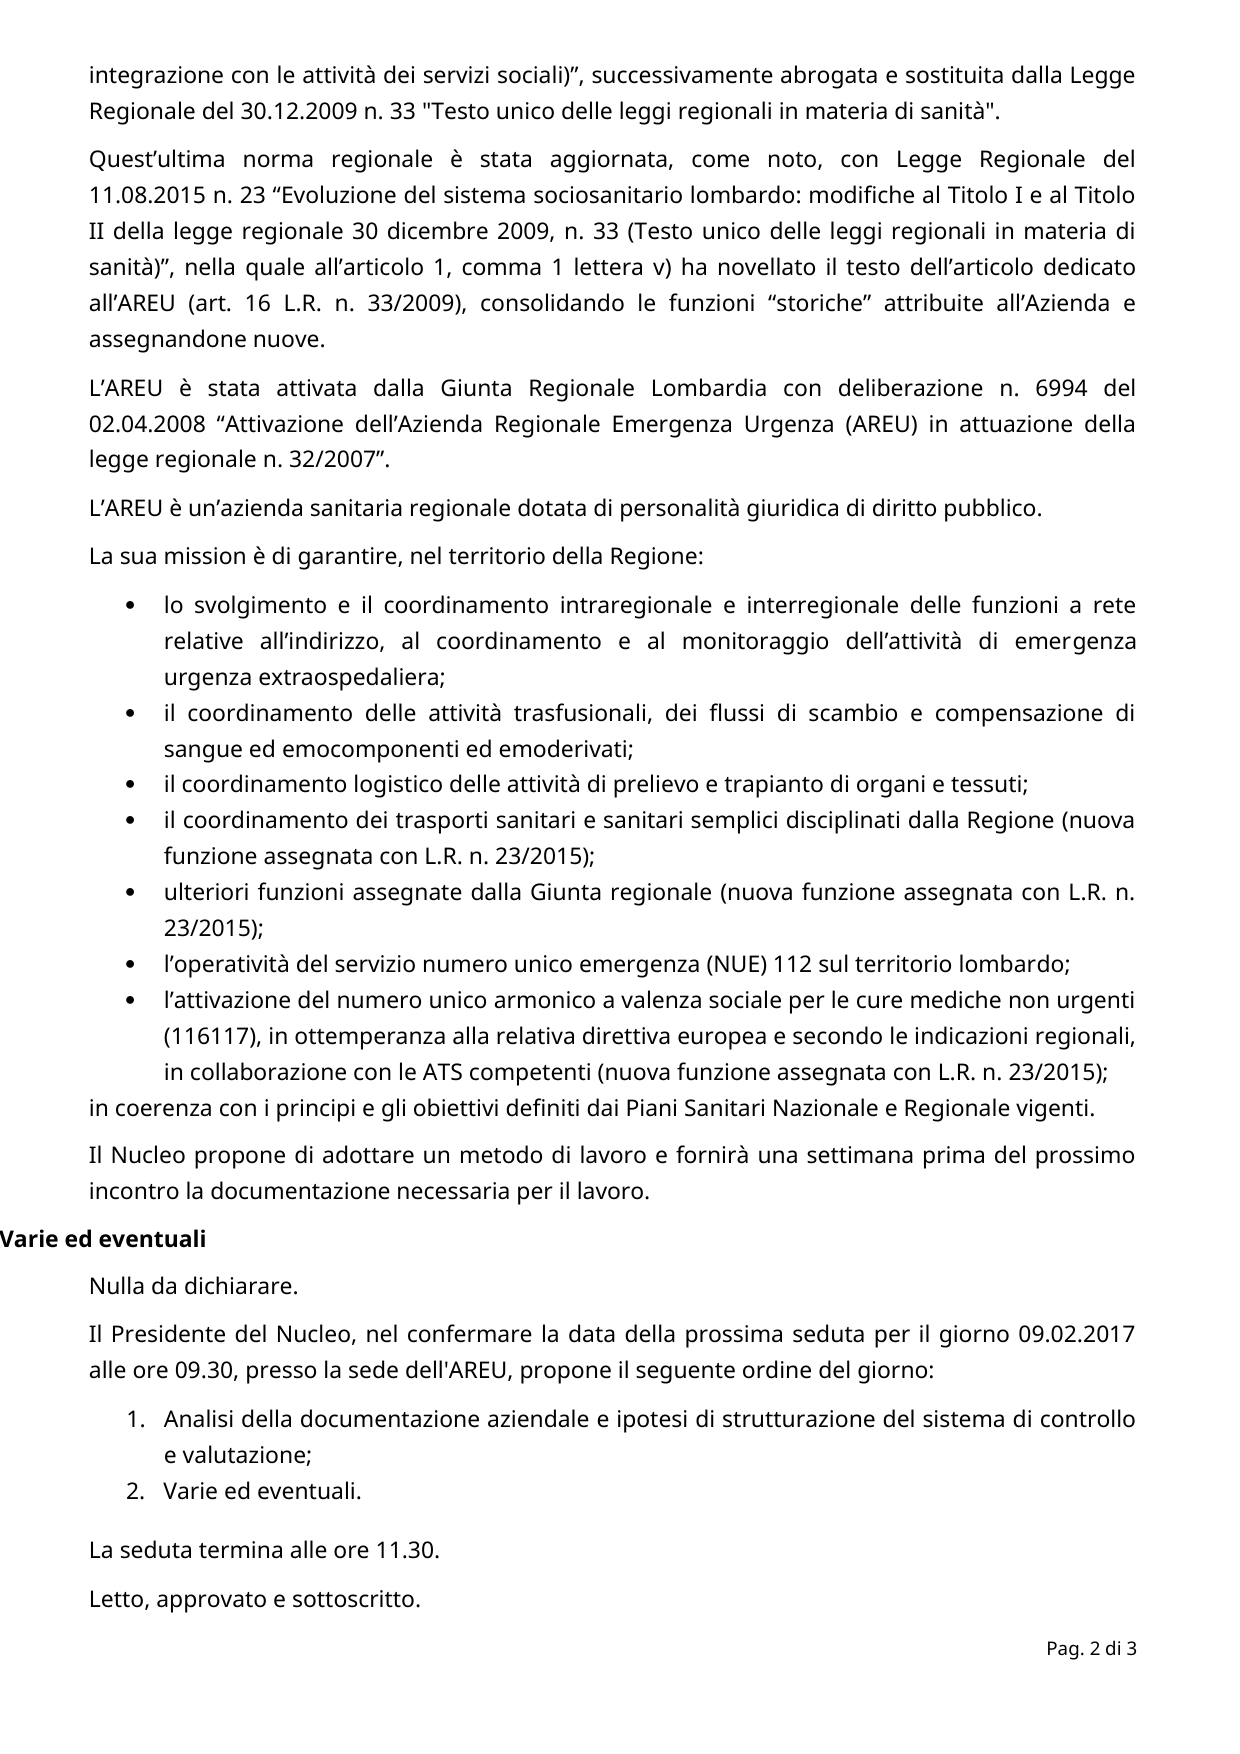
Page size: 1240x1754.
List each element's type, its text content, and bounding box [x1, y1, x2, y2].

list Varie ed eventuali. [126, 1475, 1137, 1506]
list Varie ed eventuali [0, 1223, 1137, 1254]
list l’attivazione del numero unico armonico a valenza sociale per le cure mediche non urgenti (116117), in ottemperanza alla relativa direttiva europea e secondo le indicazioni regionali, in collaborazione con le ATS competenti (nuova funzione assegnata con L.R. n. 23/2015); [126, 984, 1137, 1087]
text Quest’ultima norma regionale è stata aggiornata, come noto, con Legge Regionale del 11.08.2015 n. 23 “Evoluzione del sistema sociosanitario lombardo: modifiche al Titolo I e al Titolo II della legge regionale 30 dicembre 2009, n. 33 (Testo unico delle leggi regionali in materia di sanità)”, nella quale all’articolo 1, comma 1 lettera v) ha novellato il testo dell’articolo dedicato all’AREU (art. 16 L.R. n. 33/2009), consolidando le funzioni “storiche” attribuite all’Azienda e assegnandone nuove. [89, 143, 1137, 354]
text integrazione con le attività dei servizi sociali)”, successivamente abrogata e sostituita dalla Legge Regionale del 30.12.2009 n. 33 "Testo unico delle leggi regionali in materia di sanità". [89, 59, 1137, 126]
text Il Presidente del Nucleo, nel confermare la data della prossima seduta per il giorno 09.02.2017 alle ore 09.30, presso la sede dell'AREU, propone il seguente ordine del giorno: [89, 1318, 1137, 1386]
list il coordinamento dei trasporti sanitari e sanitari semplici disciplinati dalla Regione (nuova funzione assegnata con L.R. n. 23/2015); [126, 804, 1137, 872]
list l’operatività del servizio numero unico emergenza (NUE) 112 sul territorio lombar­do; [126, 948, 1137, 979]
text Nulla da dichiarare. [89, 1270, 1137, 1301]
list il coordinamento delle attività trasfusionali, dei flussi di scambio e compensazione di sangue ed emocomponenti ed emoderivati; [126, 697, 1137, 764]
list ul­teriori funzioni assegnate dalla Giunta regionale (nuova funzione assegnata con L.R. n. 23/2015); [126, 876, 1137, 943]
text Il Nucleo propone di adottare un metodo di lavoro e fornirà una settimana prima del prossimo incontro la documentazione necessaria per il lavoro. [89, 1139, 1137, 1206]
text L’AREU è stata attivata dalla Giunta Regionale Lombardia con deliberazione n. 6994 del 02.04.2008 “Attivazione dell’Azienda Regionale Emergenza Urgenza (AREU) in attuazione della legge regionale n. 32/2007”. [89, 372, 1137, 475]
list lo svolgimento e il coordinamento intraregionale e interregionale delle funzioni a rete relative all’indirizzo, al coordinamento e al monitoraggio dell’attività di emer­genza urgenza extraospedaliera; [126, 589, 1137, 692]
list il coordinamento logistico delle attività di prelievo e trapianto di organi e tessuti; [126, 768, 1137, 800]
text in coerenza con i principi e gli obiettivi definiti dai Piani Sanitari Nazionale e Regionale vigenti. [89, 1092, 1137, 1123]
text Letto, approvato e sottoscritto. [89, 1582, 1137, 1614]
text L’AREU è un’azienda sanitaria regionale dotata di personalità giuridica di diritto pubblico. [89, 492, 1137, 523]
text La sua mission è di garantire, nel territorio della Regione: [89, 540, 1137, 572]
list Analisi della documentazione aziendale e ipotesi di strutturazione del sistema di controllo e valutazione; [126, 1403, 1137, 1470]
text La seduta termina alle ore 11.30. [89, 1534, 1137, 1565]
